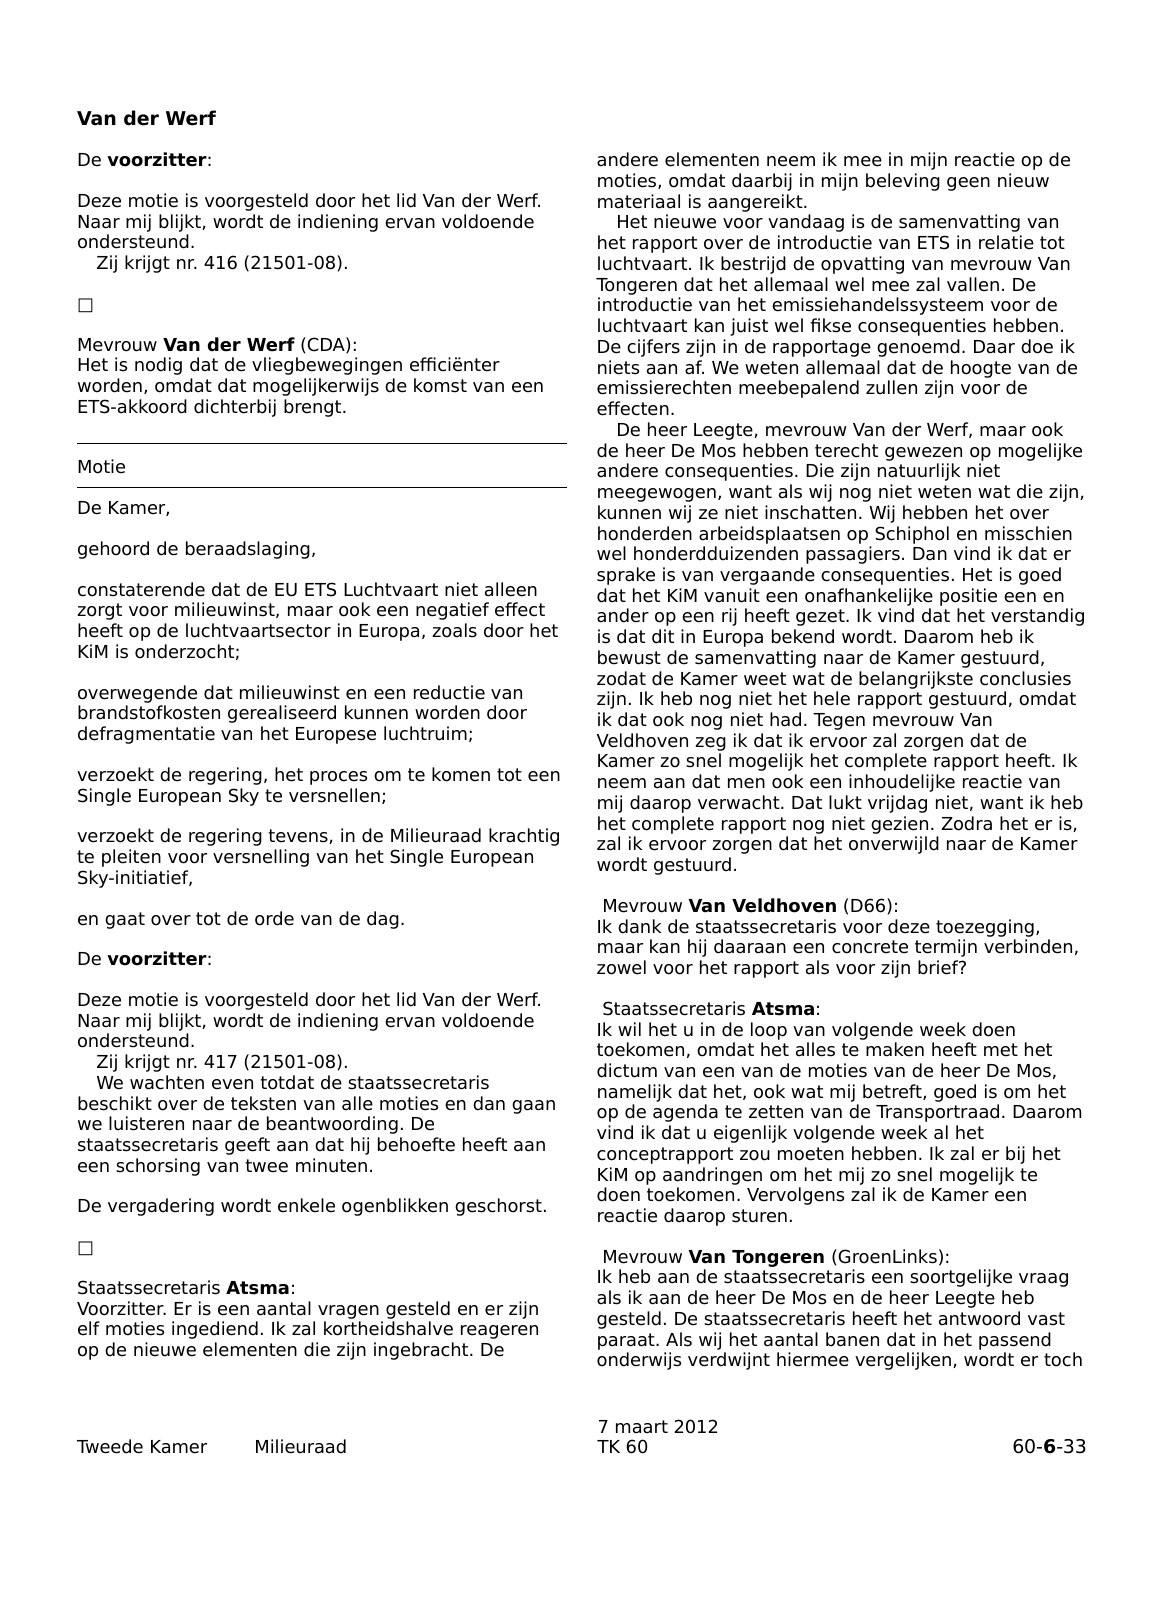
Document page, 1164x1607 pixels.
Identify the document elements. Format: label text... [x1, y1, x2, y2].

text De heer Leegte, mevrouw Van der Werf, maar ook de heer De Mos hebben terecht gewezen op mogelijke andere consequenties. Die zijn natuurlijk niet meegewogen, want als wij nog niet weten wat die zijn, kunnen wij ze niet inschatten. Wij hebben het over honderden arbeidsplaatsen op Schiphol en misschien wel honderdduizenden passagiers. Dan vind ik dat er sprake is van vergaande consequenties. Het is goed dat het KiM vanuit een onafhankelijke positie een en ander op een rij heeft gezet. Ik vind dat het verstandig is dat dit in Europa bekend wordt. Daarom heb ik bewust de samenvatting naar de Kamer gestuurd, zodat de Kamer weet wat de belangrijkste conclusies zijn. Ik heb nog niet het hele rapport gestuurd, omdat ik dat ook nog niet had. Tegen mevrouw Van Veldhoven zeg ik dat ik ervoor zal zorgen dat de Kamer zo snel mogelijk het complete rapport heeft. Ik neem aan dat men ook een inhoudelijke reactie van mij daarop verwacht. Dat lukt vrijdag niet, want ik heb het complete rapport nog niet gezien. Zodra het er is, zal ik ervoor zorgen dat het onverwijld naar de Kamer wordt gestuurd. [596, 420, 1087, 876]
text Het nieuwe voor vandaag is de samenvatting van het rapport over de introductie van ETS in relatie tot luchtvaart. Ik bestrijd de opvatting van mevrouw Van Tongeren dat het allemaal wel mee zal vallen. De introductie van het emissiehandelssysteem voor de luchtvaart kan juist wel fikse consequenties hebben. De cijfers zijn in de rapportage genoemd. Daar doe ik niets aan af. We weten allemaal dat de hoogte van de emissierechten meebepalend zullen zijn voor de effecten. [596, 212, 1087, 420]
text Ik heb aan de staatssecretaris een soortgelijke vraag als ik aan de heer De Mos en de heer Leegte heb gesteld. De staatssecretaris heeft het antwoord vast paraat. Als wij het aantal banen dat in het passend onderwijs verdwijnt hiermee vergelijken, wordt er toch [596, 1267, 1087, 1371]
text □ [77, 294, 567, 314]
text De vergadering wordt enkele ogenblikken geschorst. [77, 1196, 567, 1217]
text gehoord de beraadslaging, [77, 539, 567, 559]
text De voorzitter: [77, 949, 567, 970]
text en gaat over tot de orde van de dag. [77, 908, 567, 929]
text Mevrouw Van der Werf (CDA): [77, 334, 567, 355]
text Deze motie is voorgesteld door het lid Van der Werf. Naar mij blijkt, wordt de indiening ervan voldoende ondersteund. [77, 191, 567, 253]
text Zij krijgt nr. 417 (21501-08). [77, 1052, 567, 1073]
text overwegende dat milieuwinst en een reductie van brandstofkosten gerealiseerd kunnen worden door defragmentatie van het Europese luchtruim; [77, 682, 567, 745]
text Mevrouw Van Veldhoven (D66): [596, 896, 1087, 916]
text Ik dank de staatssecretaris voor deze toezegging, maar kan hij daaraan een concrete termijn verbinden, zowel voor het rapport als voor zijn brief? [596, 916, 1087, 979]
text Mevrouw Van Tongeren (GroenLinks): [596, 1247, 1087, 1267]
text Zij krijgt nr. 416 (21501-08). [77, 253, 567, 274]
text We wachten even totdat de staatssecretaris beschikt over de teksten van alle moties en dan gaan we luisteren naar de beantwoording. De staatssecretaris geeft aan dat hij behoefte heeft aan een schorsing van twee minuten. [77, 1073, 567, 1176]
text De voorzitter: [77, 150, 567, 171]
text Staatssecretaris Atsma: [596, 999, 1087, 1019]
text verzoekt de regering, het proces om te komen tot een Single European Sky te versnellen; [77, 765, 567, 806]
text De Kamer, [77, 498, 567, 519]
text constaterende dat de EU ETS Luchtvaart niet alleen zorgt voor milieuwinst, maar ook een negatief effect heeft op de luchtvaartsector in Europa, zoals door het KiM is onderzocht; [77, 579, 567, 662]
text Ik wil het u in de loop van volgende week doen toekomen, omdat het alles te maken heeft met het dictum van een van de moties van de heer De Mos, namelijk dat het, ook wat mij betreft, goed is om het op de agenda te zetten van de Transportraad. Daarom vind ik dat u eigenlijk volgende week al het conceptrapport zou moeten hebben. Ik zal er bij het KiM op aandringen om het mij zo snel mogelijk te doen toekomen. Vervolgens zal ik de Kamer een reactie daarop sturen. [596, 1019, 1087, 1227]
text □ [77, 1237, 567, 1258]
text Staatssecretaris Atsma: [77, 1278, 567, 1298]
text Voorzitter. Er is een aantal vragen gesteld en er zijn elf moties ingediend. Ik zal kortheidshalve reageren op de nieuwe elementen die zijn ingebracht. De [77, 1298, 567, 1361]
text Het is nodig dat de vliegbewegingen efficiënter worden, omdat dat mogelijkerwijs de komst van een ETS-akkoord dichterbij brengt. [77, 355, 567, 417]
text Deze motie is voorgesteld door het lid Van der Werf. Naar mij blijkt, wordt de indiening ervan voldoende ondersteund. [77, 990, 567, 1052]
text andere elementen neem ik mee in mijn reactie op de moties, omdat daarbij in mijn beleving geen nieuw materiaal is aangereikt. [596, 150, 1087, 212]
text verzoekt de regering tevens, in de Milieuraad krachtig te pleiten voor versnelling van het Single European Sky-initiatief, [77, 826, 567, 888]
text Motie [77, 457, 567, 478]
